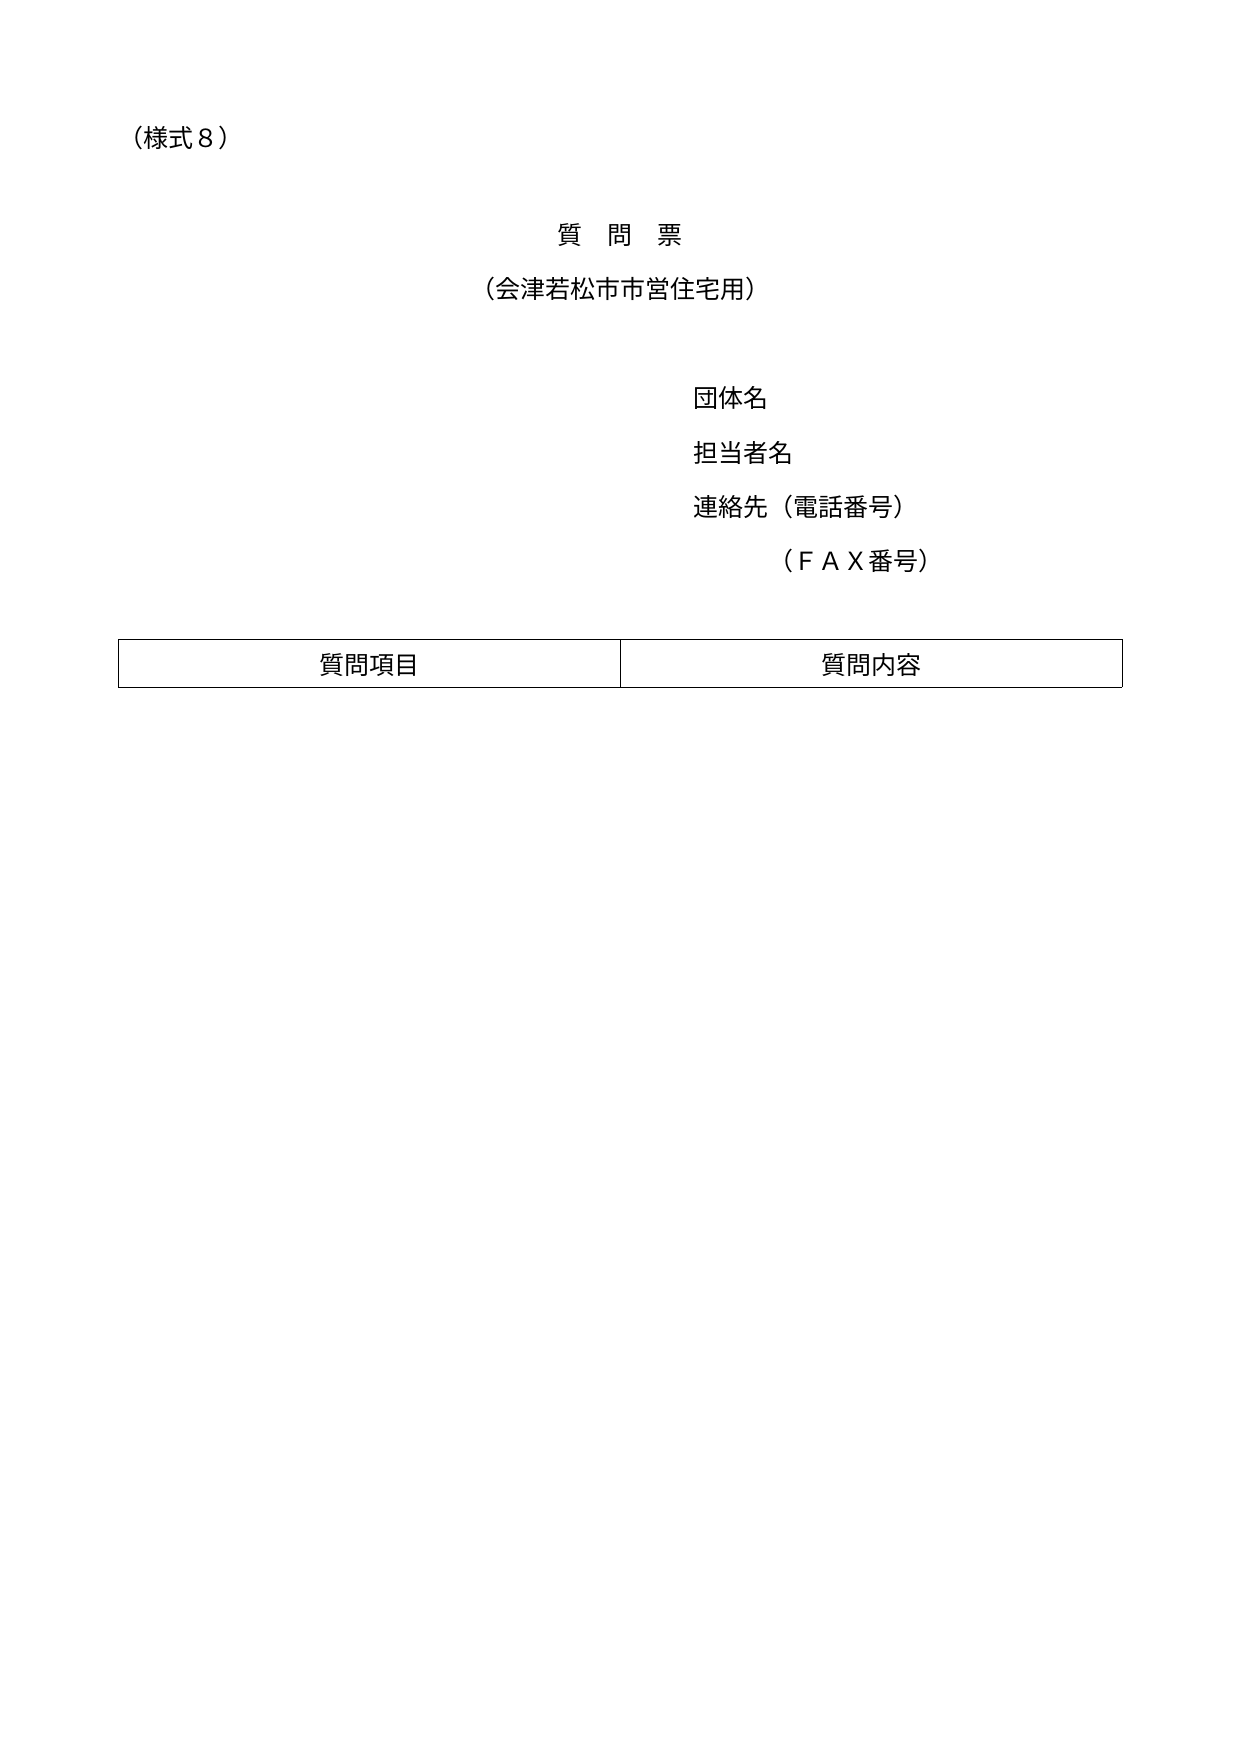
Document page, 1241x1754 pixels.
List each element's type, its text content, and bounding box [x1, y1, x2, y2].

text 連絡先（電話番号） [118, 487, 1122, 524]
table_header 質問内容 [621, 640, 1122, 687]
text 担当者名 [118, 433, 1122, 469]
text （会津若松市市営住宅用） [118, 270, 1122, 306]
table_header 質問項目 [119, 640, 620, 687]
text 団体名 [118, 379, 1122, 415]
text 質 問 票 [118, 216, 1122, 252]
text （様式８） [118, 118, 1122, 154]
text （ＦＡＸ番号） [118, 542, 1122, 578]
